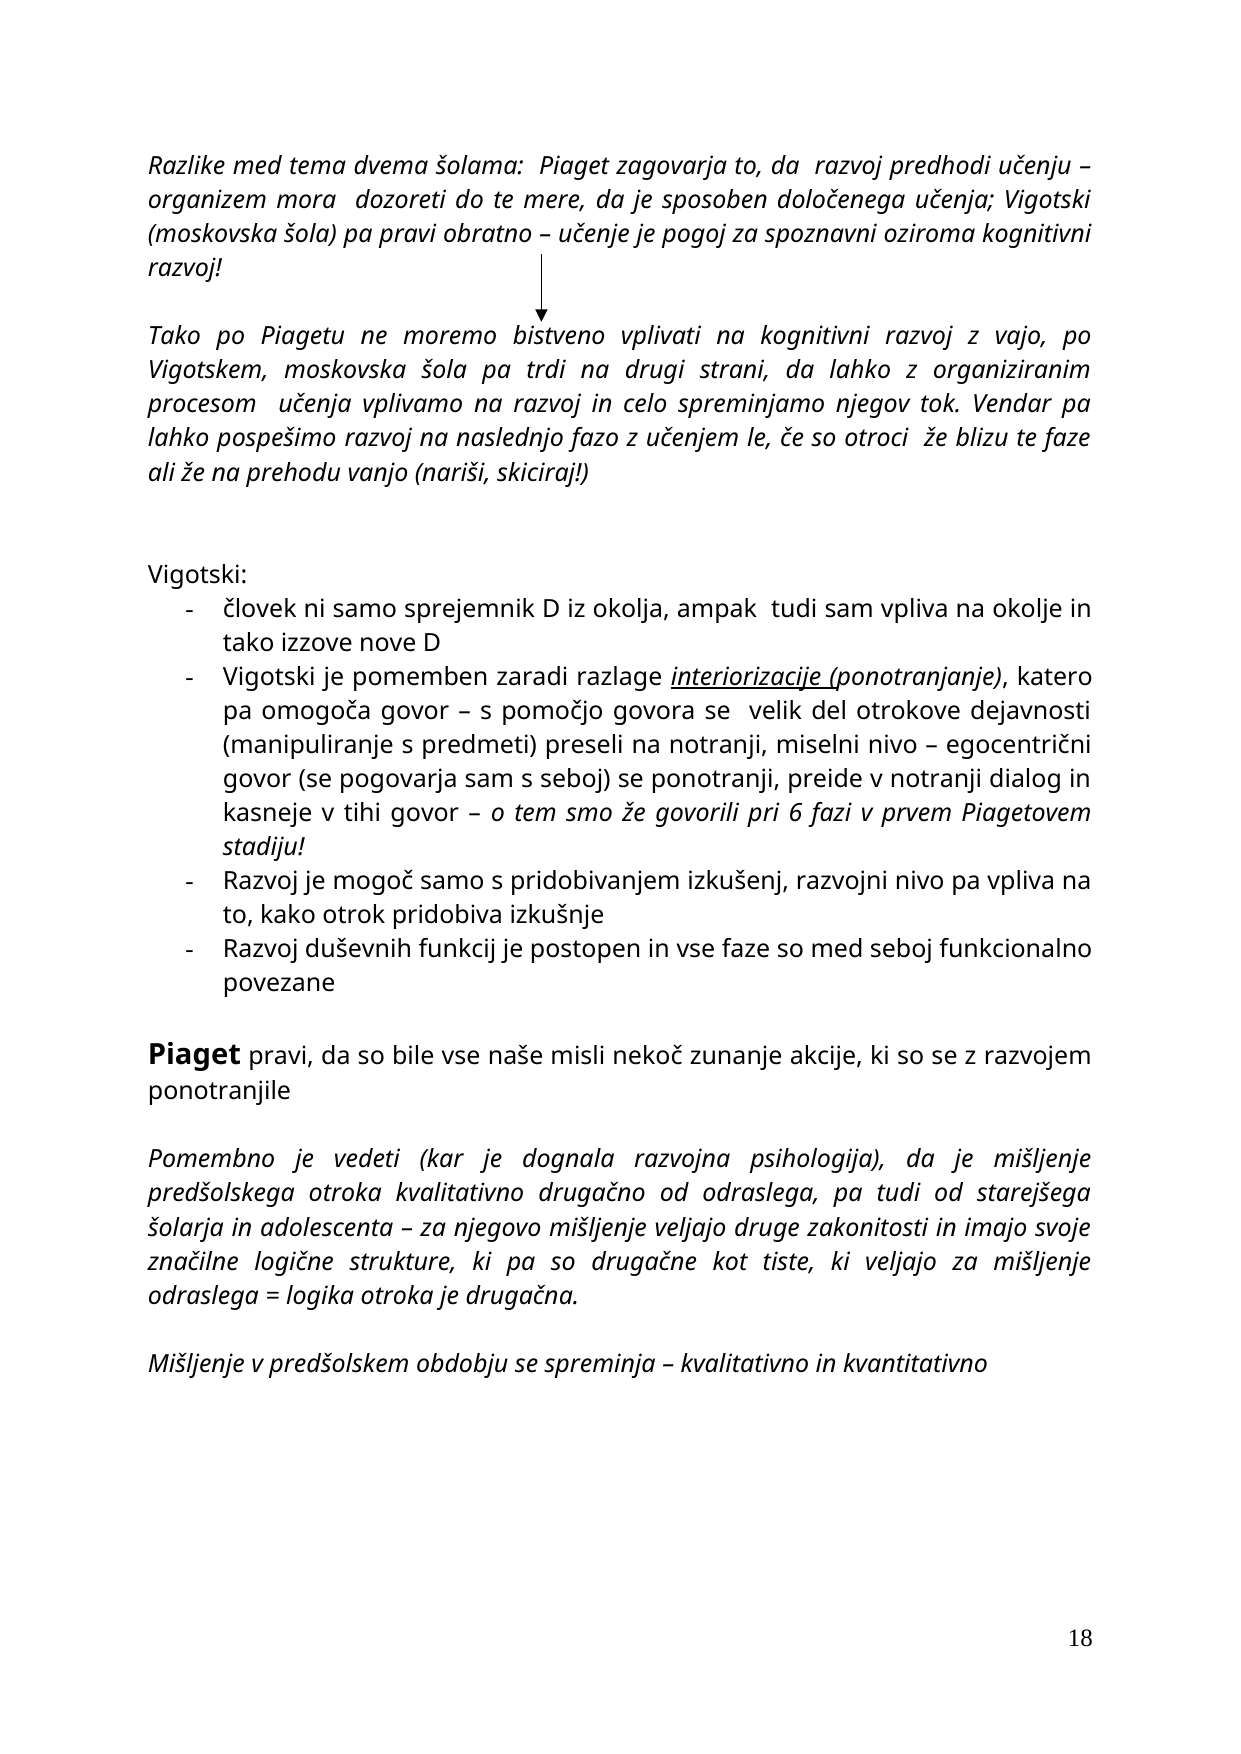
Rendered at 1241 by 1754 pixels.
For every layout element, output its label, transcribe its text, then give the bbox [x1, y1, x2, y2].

text Tako po Piagetu ne moremo bistveno vplivati na kognitivni razvoj z vajo, po Vigotskem, moskovska šola pa trdi na drugi strani, da lahko z organiziranim procesom učenja vplivamo na razvoj in celo spreminjamo njegov tok. Vendar pa lahko pospešimo razvoj na naslednjo fazo z učenjem le, če so otroci že blizu te faze ali že na prehodu vanjo (nariši, skiciraj!) [148, 318, 1093, 488]
list človek ni samo sprejemnik D iz okolja, ampak tudi sam vpliva na okolje in tako izzove nove D [185, 590, 1093, 658]
text Pomembno je vedeti (kar je dognala razvojna psihologija), da je mišljenje predšolskega otroka kvalitativno drugačno od odraslega, pa tudi od starejšega šolarja in adolescenta – za njegovo mišljenje veljajo druge zakonitosti in imajo svoje značilne logične strukture, ki pa so drugačne kot tiste, ki veljajo za mišljenje odraslega = logika otroka je drugačna. [148, 1141, 1093, 1311]
list Vigotski je pomemben zaradi razlage interiorizacije (ponotranjanje), katero pa omogoča govor – s pomočjo govora se velik del otrokove dejavnosti (manipuliranje s predmeti) preseli na notranji, miselni nivo – egocentrični govor (se pogovarja sam s seboj) se ponotranji, preide v notranji dialog in kasneje v tihi govor – o tem smo že govorili pri 6 fazi v prvem Piagetovem stadiju! [185, 658, 1093, 863]
text Vigotski: [148, 556, 1093, 590]
list Razvoj je mogoč samo s pridobivanjem izkušenj, razvojni nivo pa vpliva na to, kako otrok pridobiva izkušnje [185, 863, 1093, 931]
list Razvoj duševnih funkcij je postopen in vse faze so med seboj funkcionalno povezane [185, 931, 1093, 999]
text Piaget pravi, da so bile vse naše misli nekoč zunanje akcije, ki so se z razvojem ponotranjile [148, 1033, 1093, 1107]
text Razlike med tema dvema šolama: Piaget zagovarja to, da razvoj predhodi učenju – organizem mora dozoreti do te mere, da je sposoben določenega učenja; Vigotski (moskovska šola) pa pravi obratno – učenje je pogoj za spoznavni oziroma kognitivni razvoj! [148, 148, 1093, 284]
text Mišljenje v predšolskem obdobju se spreminja – kvalitativno in kvantitativno [148, 1345, 1093, 1379]
